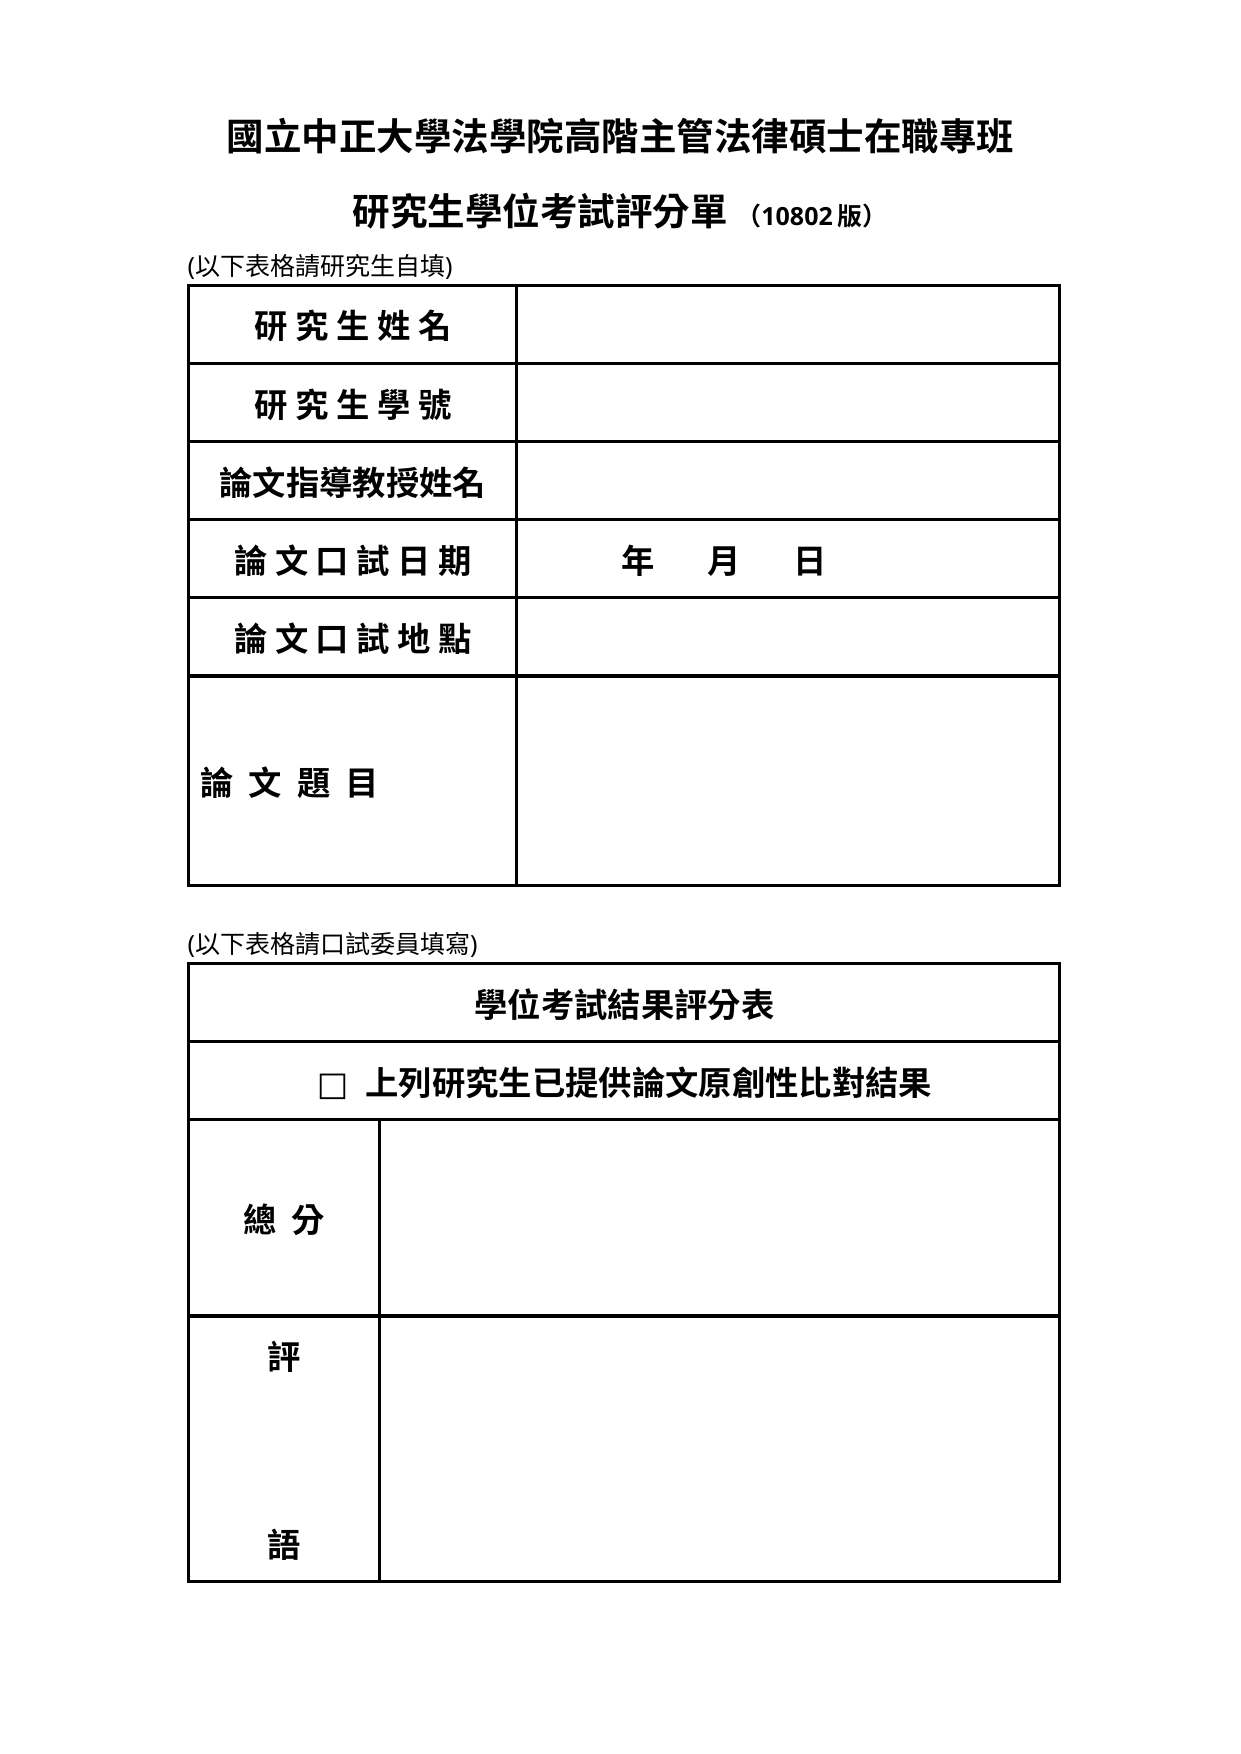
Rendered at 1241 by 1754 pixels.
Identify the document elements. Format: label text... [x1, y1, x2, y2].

table_cell [381, 1318, 1058, 1580]
table_header 學位考試結果評分表 [190, 965, 1058, 1040]
table_cell 論文指導教授姓名 [190, 443, 515, 518]
text 國立中正大學法學院高階主管法律碩士在職專班 [187, 96, 1053, 171]
text (以下表格請口試委員填寫) [187, 924, 1053, 962]
table_cell 年 月 日 [518, 521, 1058, 596]
table_cell 論 文 題 目 [190, 678, 515, 884]
table_cell 論 文 口 試 日 期 [190, 521, 515, 596]
table_cell 論 文 口 試 地 點 [190, 599, 515, 674]
table_header [518, 287, 1058, 362]
table_cell [518, 678, 1058, 884]
table_cell 評 語 [190, 1318, 378, 1580]
table_cell 總 分 [190, 1121, 378, 1314]
table_cell [518, 365, 1058, 440]
text 研究生學位考試評分單 （10802版） [187, 171, 1053, 246]
table_cell [381, 1121, 1058, 1314]
table_cell [518, 599, 1058, 674]
text (以下表格請研究生自填) [187, 246, 1053, 284]
table_cell □ 上列研究生已提供論文原創性比對結果 [190, 1043, 1058, 1118]
table_cell [518, 443, 1058, 518]
table_cell 研 究 生 學 號 [190, 365, 515, 440]
table_header 研 究 生 姓 名 [190, 287, 515, 362]
